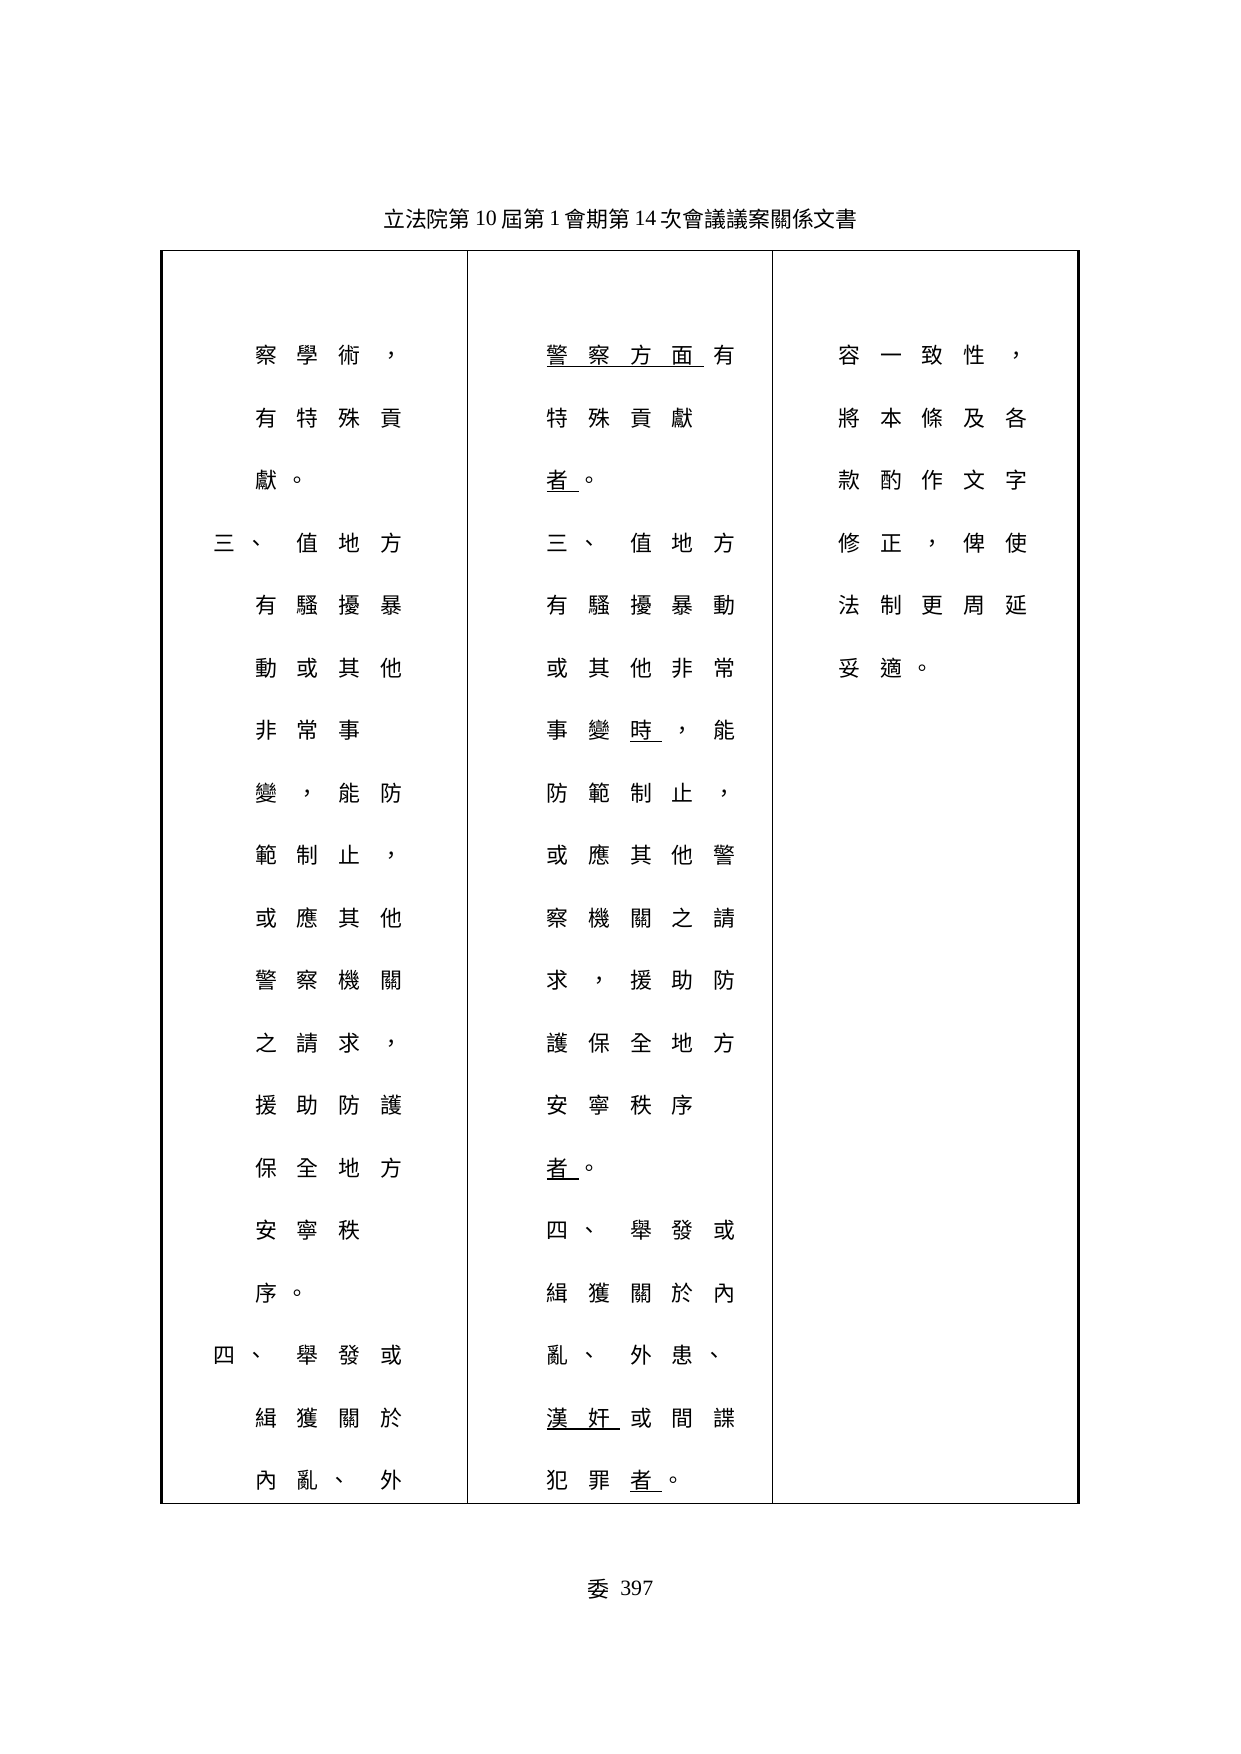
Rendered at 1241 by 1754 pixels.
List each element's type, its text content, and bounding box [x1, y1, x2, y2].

table_cell 容一致性，將本條及各款酌作文字修正，俾使法制更周延妥適。 [773, 251, 1077, 1503]
table_cell 察學術，有特殊貢獻。 三、值地方有騷擾暴動或其他非常事變，能防範制止，或應其他警察機關之請求，援助防護保全地方安寧秩序。 四、舉發或緝獲關於內亂、外 [163, 251, 467, 1503]
table_cell 警察方面有特殊貢獻者。 三、值地方有騷擾暴動或其他非常事變時，能防範制止，或應其他警察機關之請求，援助防護保全地方安寧秩序者。 四、舉發或緝獲關於內亂、外患、漢奸或間諜犯罪者。 [468, 251, 772, 1503]
